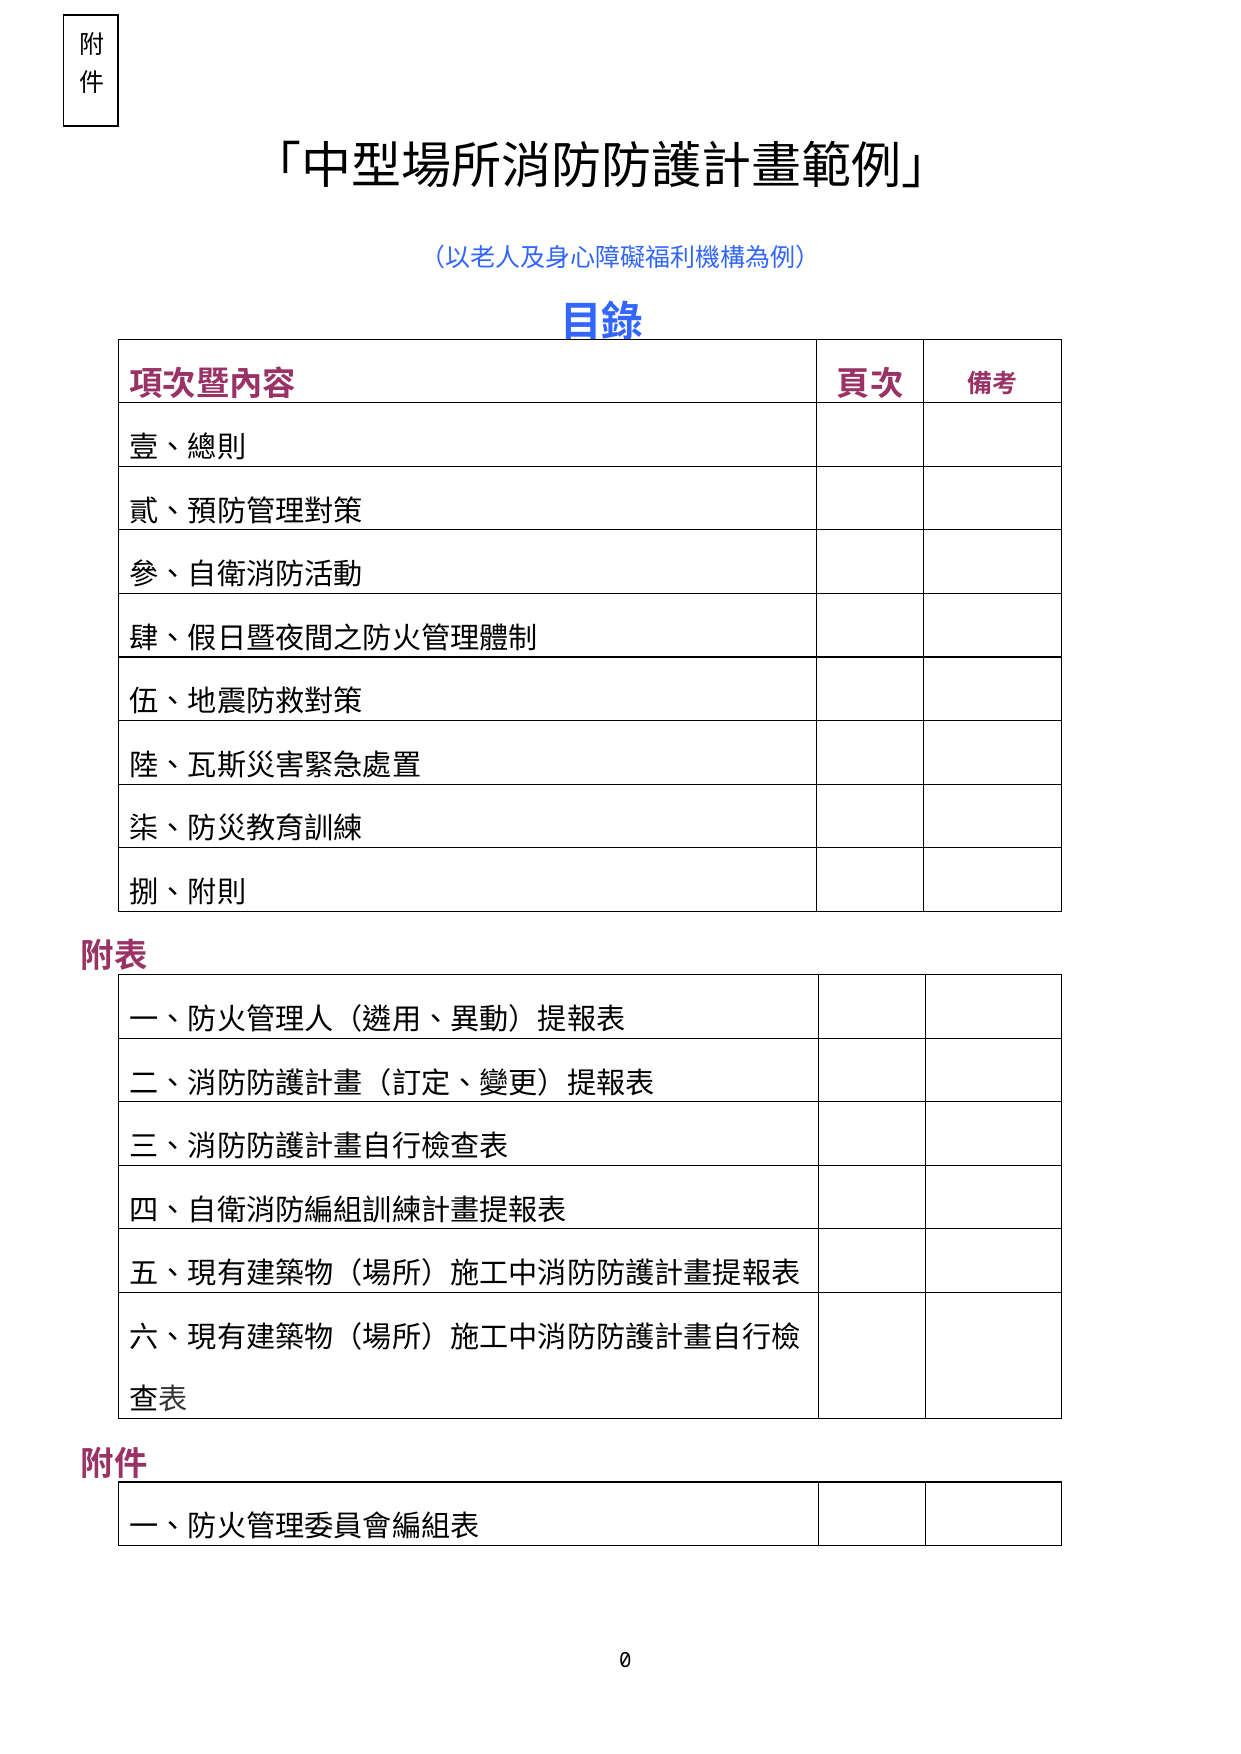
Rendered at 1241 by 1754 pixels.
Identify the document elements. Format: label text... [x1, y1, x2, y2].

text （以老人及身心障礙福利機構為例） [118, 214, 1122, 276]
table_cell [924, 467, 1061, 529]
table_cell [817, 594, 923, 656]
table_cell [819, 1166, 925, 1228]
table_cell 貳、預防管理對策 [119, 467, 816, 529]
table_cell [924, 594, 1061, 656]
table_cell [817, 403, 923, 466]
table_cell 捌、附則 [119, 848, 816, 911]
table_cell 四、自衛消防編組訓練計畫提報表 [119, 1166, 818, 1228]
table_cell [926, 1293, 1061, 1418]
table_header 一、防火管理委員會編組表 [119, 1483, 818, 1545]
table_cell 三、消防防護計畫自行檢查表 [119, 1102, 818, 1165]
table_cell [817, 467, 923, 529]
table_header [926, 975, 1061, 1038]
table_cell [817, 530, 923, 593]
table_cell 陸、瓦斯災害緊急處置 [119, 721, 816, 783]
table_cell [924, 721, 1061, 783]
table_cell 二、消防防護計畫（訂定、變更）提報表 [119, 1039, 818, 1101]
table_header 項次暨內容 [119, 340, 816, 402]
table_cell [926, 1039, 1061, 1101]
table_cell 五、現有建築物（場所）施工中消防防護計畫提報表 [119, 1229, 818, 1292]
table_header 一、防火管理人（遴用、異動）提報表 [119, 975, 818, 1038]
table_cell [817, 721, 923, 783]
table_cell [817, 785, 923, 847]
table_cell [926, 1166, 1061, 1228]
text 附件 [81, 1419, 1122, 1481]
table_header [819, 1483, 925, 1545]
table_cell [817, 848, 923, 911]
table_cell [819, 1039, 925, 1101]
table_cell 伍、地震防救對策 [119, 658, 816, 720]
text 附件 [79, 23, 102, 98]
table_cell 六、現有建築物（場所）施工中消防防護計畫自行檢查表 [119, 1293, 818, 1418]
table_cell [819, 1293, 925, 1418]
table_cell [924, 530, 1061, 593]
table_cell 柒、防災教育訓練 [119, 785, 816, 847]
table_cell [926, 1102, 1061, 1165]
text 目錄 [81, 276, 1122, 339]
table_cell 肆、假日暨夜間之防火管理體制 [119, 594, 816, 656]
table_header 備考 [924, 340, 1061, 402]
table_cell [819, 1229, 925, 1292]
table_header [819, 975, 925, 1038]
table_cell [924, 785, 1061, 847]
table_cell [926, 1229, 1061, 1292]
table_header 頁次 [817, 340, 923, 402]
table_cell [819, 1102, 925, 1165]
table_cell [924, 403, 1061, 466]
table_cell 參、自衛消防活動 [119, 530, 816, 593]
text 「中型場所消防防護計畫範例」 [64, 16, 117, 125]
table_cell [924, 848, 1061, 911]
table_header [926, 1483, 1061, 1545]
table_cell 壹、總則 [119, 403, 816, 466]
table_cell [817, 658, 923, 720]
table_cell [924, 658, 1061, 720]
text 附表 [81, 912, 1122, 974]
text 「中型場所消防防護計畫範例」 [81, 89, 1122, 214]
